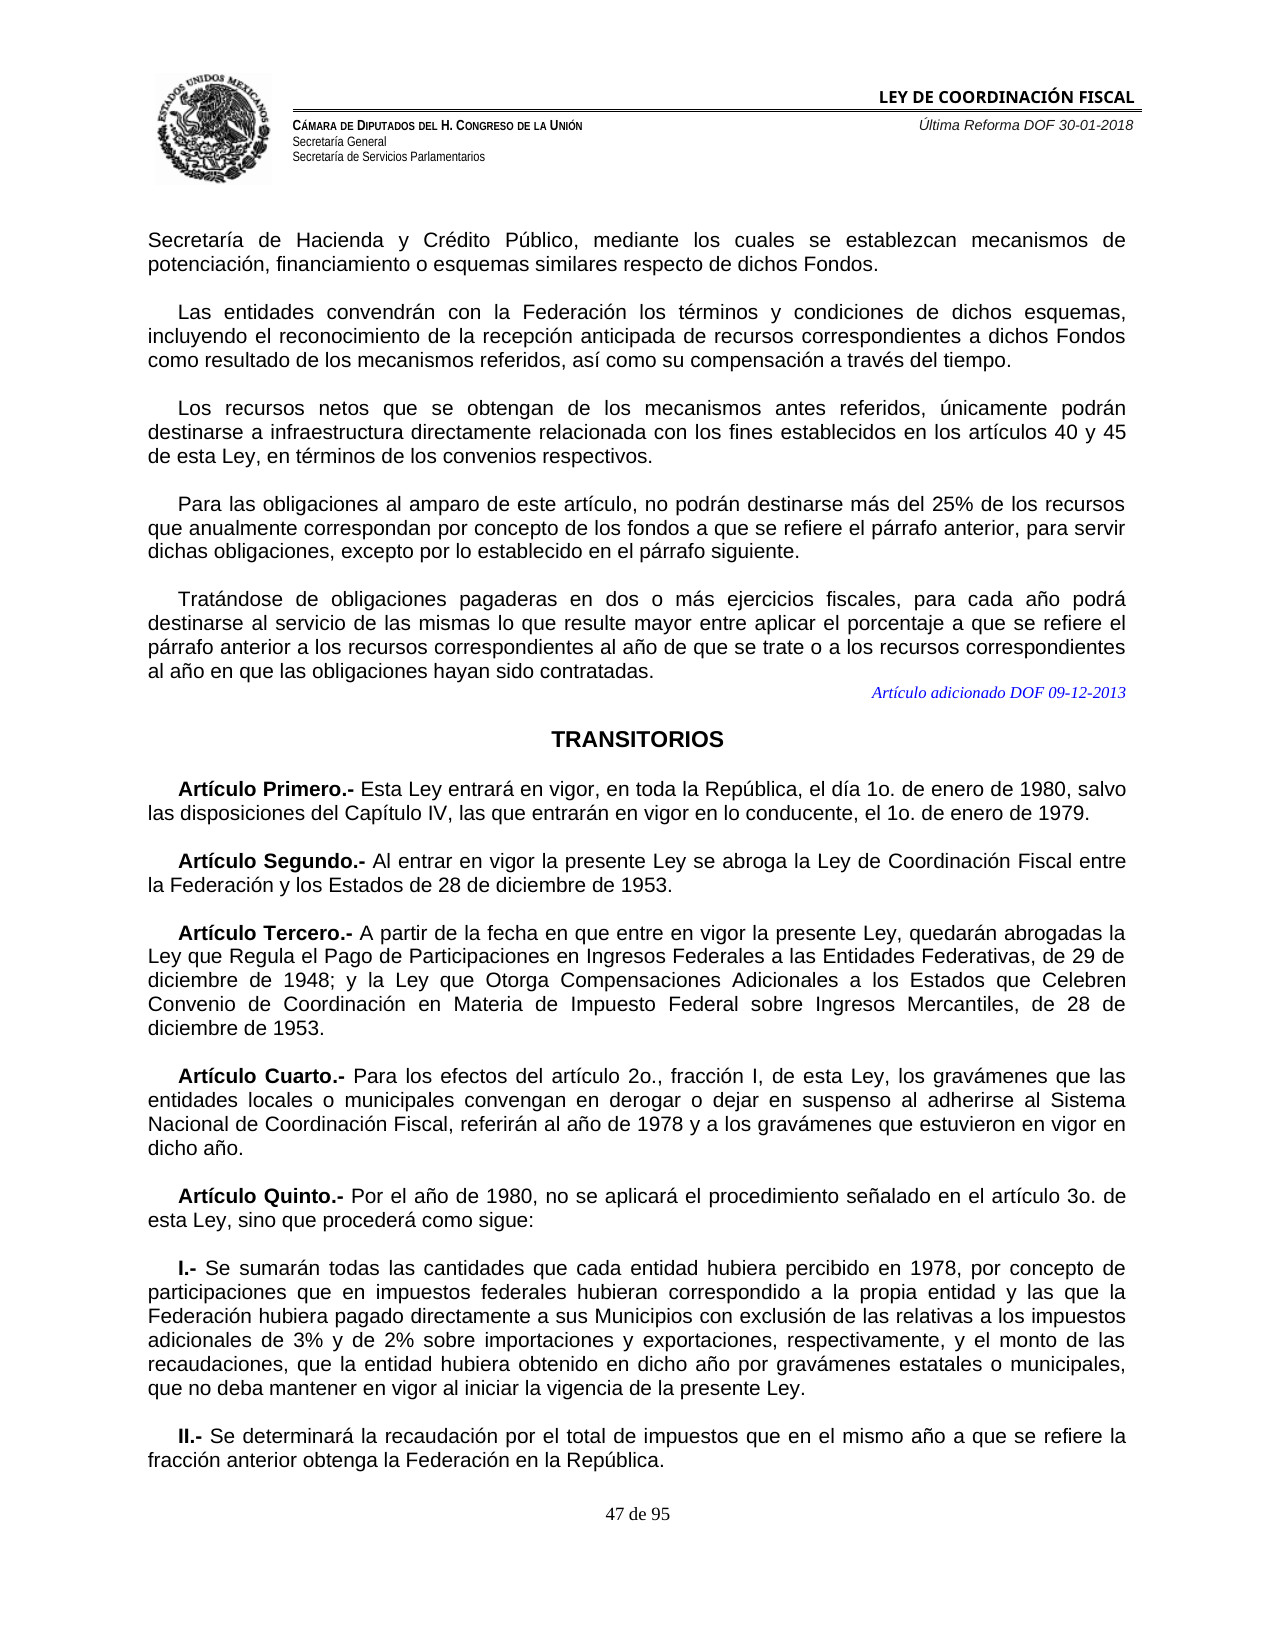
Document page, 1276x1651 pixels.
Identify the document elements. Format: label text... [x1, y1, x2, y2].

text Tratándose de obligaciones pagaderas en dos o más ejercicios fiscales, para cada año podrá destinarse al servicio de las mismas lo que resulte mayor entre aplicar el porcentaje a que se refiere el párrafo anterior a los recursos correspondientes al año de que se trate o a los recursos correspondientes al año en que las obligaciones hayan sido contratadas. [148, 587, 1127, 683]
text Artículo Cuarto.- Para los efectos del artículo 2o., fracción I, de esta Ley, los gravámenes que las entidades locales o municipales convengan en derogar o dejar en suspenso al adherirse al Sistema Nacional de Coordinación Fiscal, referirán al año de 1978 y a los gravámenes que estuvieron en vigor en dicho año. [148, 1064, 1127, 1160]
text Los recursos netos que se obtengan de los mecanismos antes referidos, únicamente podrán destinarse a infraestructura directamente relacionada con los fines establecidos en los artículos 40 y 45 de esta Ley, en términos de los convenios respectivos. [148, 396, 1127, 467]
text Artículo Primero.- Esta Ley entrará en vigor, en toda la República, el día 1o. de enero de 1980, salvo las disposiciones del Capítulo IV, las que entrarán en vigor en lo conducente, el 1o. de enero de 1979. [148, 777, 1127, 824]
text II.- Se determinará la recaudación por el total de impuestos que en el mismo año a que se refiere la fracción anterior obtenga la Federación en la República. [148, 1423, 1127, 1471]
text Artículo Tercero.- A partir de la fecha en que entre en vigor la presente Ley, quedarán abrogadas la Ley que Regula el Pago de Participaciones en Ingresos Federales a las Entidades Federativas, de 29 de diciembre de 1948; y la Ley que Otorga Compensaciones Adicionales a los Estados que Celebren Convenio de Coordinación en Materia de Impuesto Federal sobre Ingresos Mercantiles, de 28 de diciembre de 1953. [148, 920, 1127, 1040]
text Las entidades convendrán con la Federación los términos y condiciones de dichos esquemas, incluyendo el reconocimiento de la recepción anticipada de recursos correspondientes a dichos Fondos como resultado de los mecanismos referidos, así como su compensación a través del tiempo. [148, 300, 1127, 372]
text Para las obligaciones al amparo de este artículo, no podrán destinarse más del 25% de los recursos que anualmente correspondan por concepto de los fondos a que se refiere el párrafo anterior, para servir dichas obligaciones, excepto por lo establecido en el párrafo siguiente. [148, 491, 1127, 563]
text Artículo Segundo.- Al entrar en vigor la presente Ley se abroga la Ley de Coordinación Fiscal entre la Federación y los Estados de 28 de diciembre de 1953. [148, 848, 1127, 896]
text Artículo Quinto.- Por el año de 1980, no se aplicará el procedimiento señalado en el artículo 3o. de esta Ley, sino que procederá como sigue: [148, 1184, 1127, 1232]
text Artículo adicionado DOF 09-12-2013 [148, 683, 1127, 702]
text TRANSITORIOS [148, 726, 1127, 753]
text Secretaría de Hacienda y Crédito Público, mediante los cuales se establezcan mecanismos de potenciación, financiamiento o esquemas similares respecto de dichos Fondos. [148, 228, 1127, 276]
text I.- Se sumarán todas las cantidades que cada entidad hubiera percibido en 1978, por concepto de participaciones que en impuestos federales hubieran correspondido a la propia entidad y las que la Federación hubiera pagado directamente a sus Municipios con exclusión de las relativas a los impuestos adicionales de 3% y de 2% sobre importaciones y exportaciones, respectivamente, y el monto de las recaudaciones, que la entidad hubiera obtenido en dicho año por gravámenes estatales o municipales, que no deba mantener en vigor al iniciar la vigencia de la presente Ley. [148, 1256, 1127, 1399]
